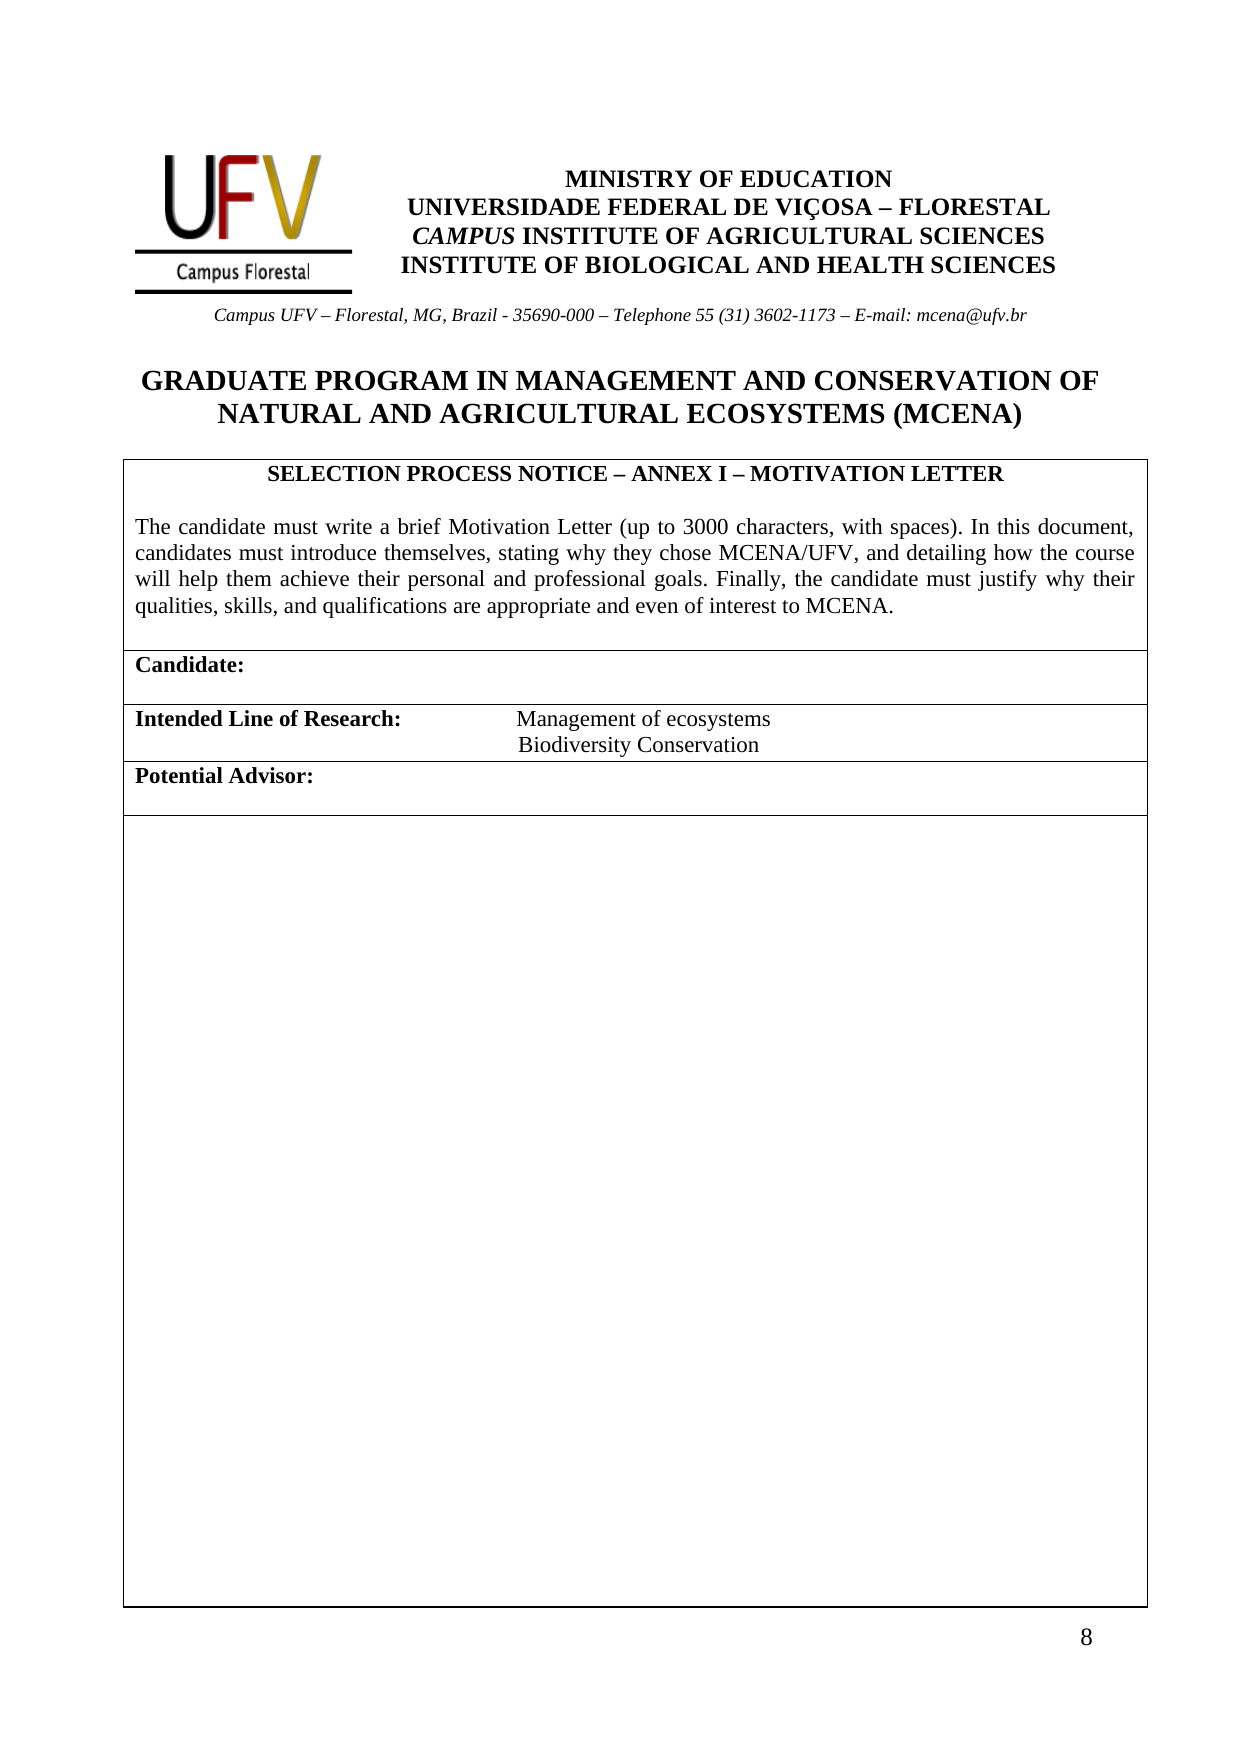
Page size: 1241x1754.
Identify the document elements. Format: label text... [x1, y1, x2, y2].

table_cell Campus UFV – Florestal, MG, Brazil - 35690-000 – Telephone 55 (31) 3602-1173 – E-mail: mcena@ufv.br [135, 304, 1105, 331]
table_header [135, 294, 352, 304]
table_cell Candidate: [124, 651, 1147, 704]
table_header [135, 135, 352, 155]
table_cell Potential Advisor: [124, 762, 1147, 815]
text GRADUATE PROGRAM IN MANAGEMENT AND CONSERVATION OF NATURAL AND AGRICULTURAL ECOSYSTEMS (MCENA) [135, 363, 1105, 430]
picture [135, 155, 353, 294]
table_cell Intended Line of Research: Management of ecosystems Biodiversity Conservation [124, 705, 1147, 761]
table_cell [124, 816, 1147, 1606]
table_header MINISTRY OF EDUCATION UNIVERSIDADE FEDERAL DE VIÇOSA – FLORESTAL CAMPUS INSTITUTE OF AGRICULTURAL SCIENCES INSTITUTE OF BIOLOGICAL AND HEALTH SCIENCES [352, 135, 1105, 304]
table_header SELECTION PROCESS NOTICE – ANNEX I – MOTIVATION LETTER The candidate must write a brief Motivation Letter (up to 3000 characters, with spaces). In this document, candidates must introduce themselves, stating why they chose MCENA/UFV, and detailing how the course will help them achieve their personal and professional goals. Finally, the candidate must justify why their qualities, skills, and qualifications are appropriate and even of interest to MCENA. [124, 460, 1147, 650]
